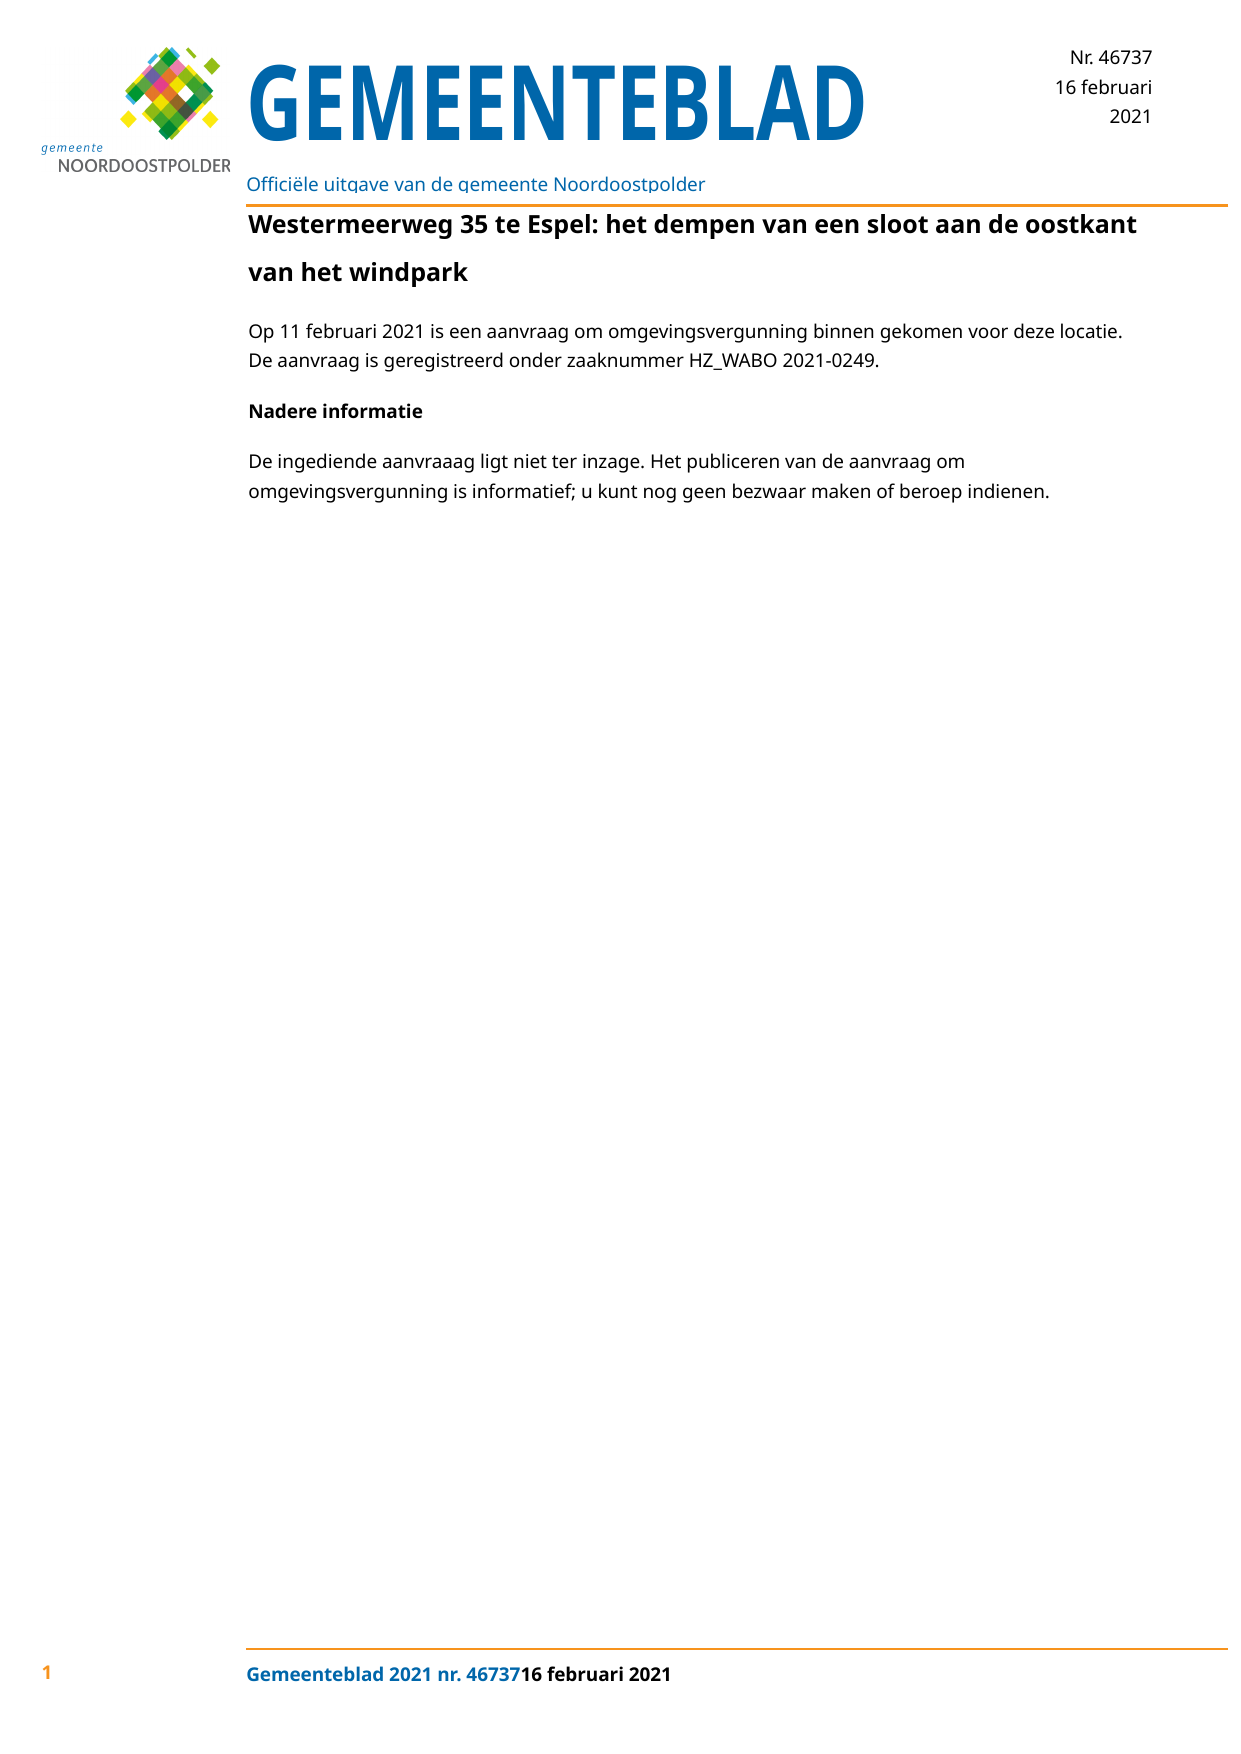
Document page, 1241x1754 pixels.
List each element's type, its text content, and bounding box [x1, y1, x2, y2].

text De ingediende aanvraaag ligt niet ter inzage. Het publiceren van de aanvraag om omgevingsvergunning is informatief; u kunt nog geen bezwaar maken of beroep indienen. [248, 448, 1152, 504]
text Nadere informatie [248, 398, 1152, 424]
picture [41, 47, 231, 172]
text Westermeerweg 35 te Espel: het dempen van een sloot aan de oostkant van het windpark [248, 207, 1152, 288]
text Op 11 februari 2021 is een aanvraag om omgevingsvergunning binnen gekomen voor deze locatie. De aanvraag is geregistreerd onder zaaknummer HZ_WABO 2021-0249. [248, 318, 1152, 373]
